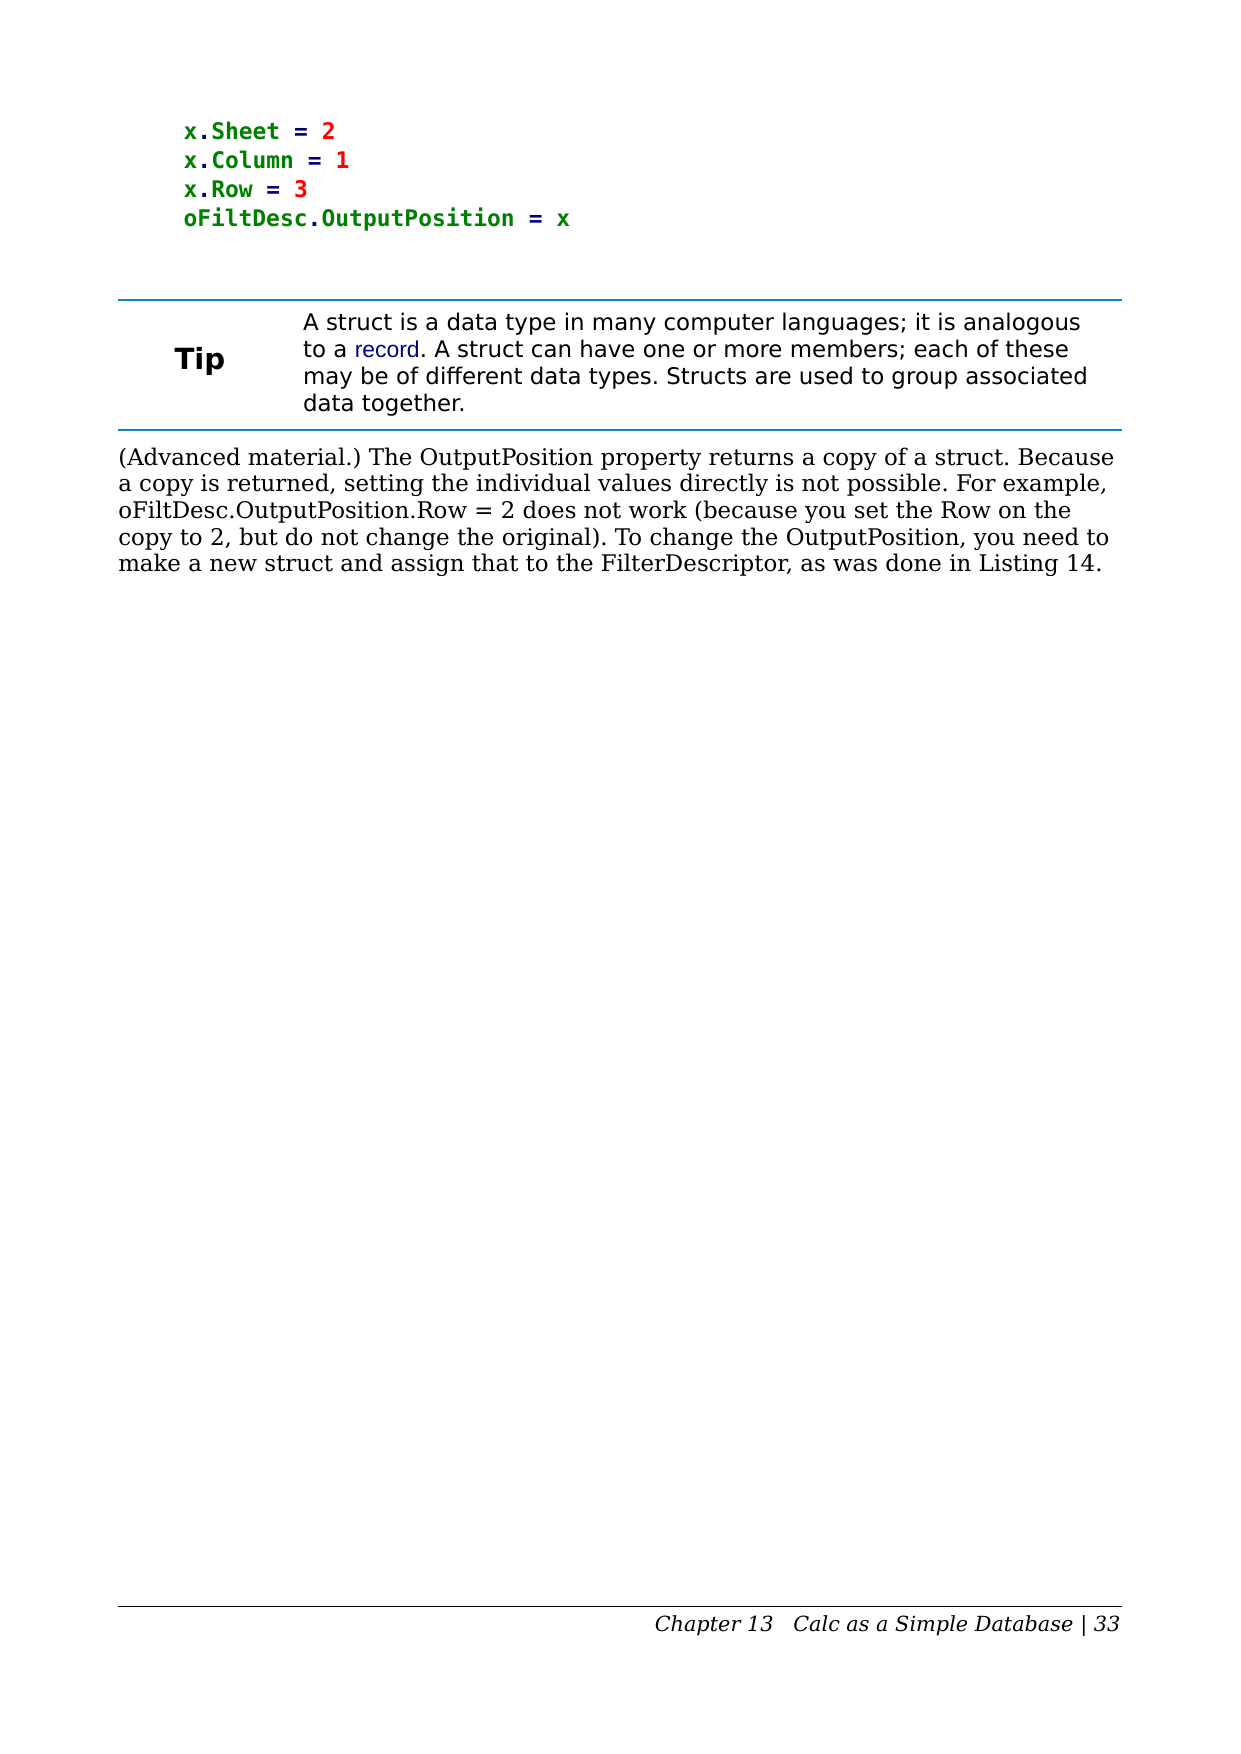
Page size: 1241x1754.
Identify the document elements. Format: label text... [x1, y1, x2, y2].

text x.Column = 1 [156, 147, 1092, 174]
table_header A struct is a data type in many computer languages; it is analogous to a record. A struct can have one or more members; each of these may be of different data types. Structs are used to group associated data together. [281, 301, 1122, 429]
table_header Tip [118, 301, 281, 429]
text x.Sheet = 2 [156, 118, 1092, 145]
text x.Row = 3 [156, 176, 1092, 203]
text (Advanced material.) The OutputPosition property returns a copy of a struct. Because a copy is returned, setting the individual values directly is not possible. For example, oFiltDesc.OutputPosition.Row = 2 does not work (because you set the Row on the copy to 2, but do not change the original). To change the OutputPosition, you need to make a new struct and assign that to the FilterDescriptor, as was done in Listing 14. [118, 444, 1122, 577]
text oFiltDesc.OutputPosition = x [156, 205, 1092, 232]
